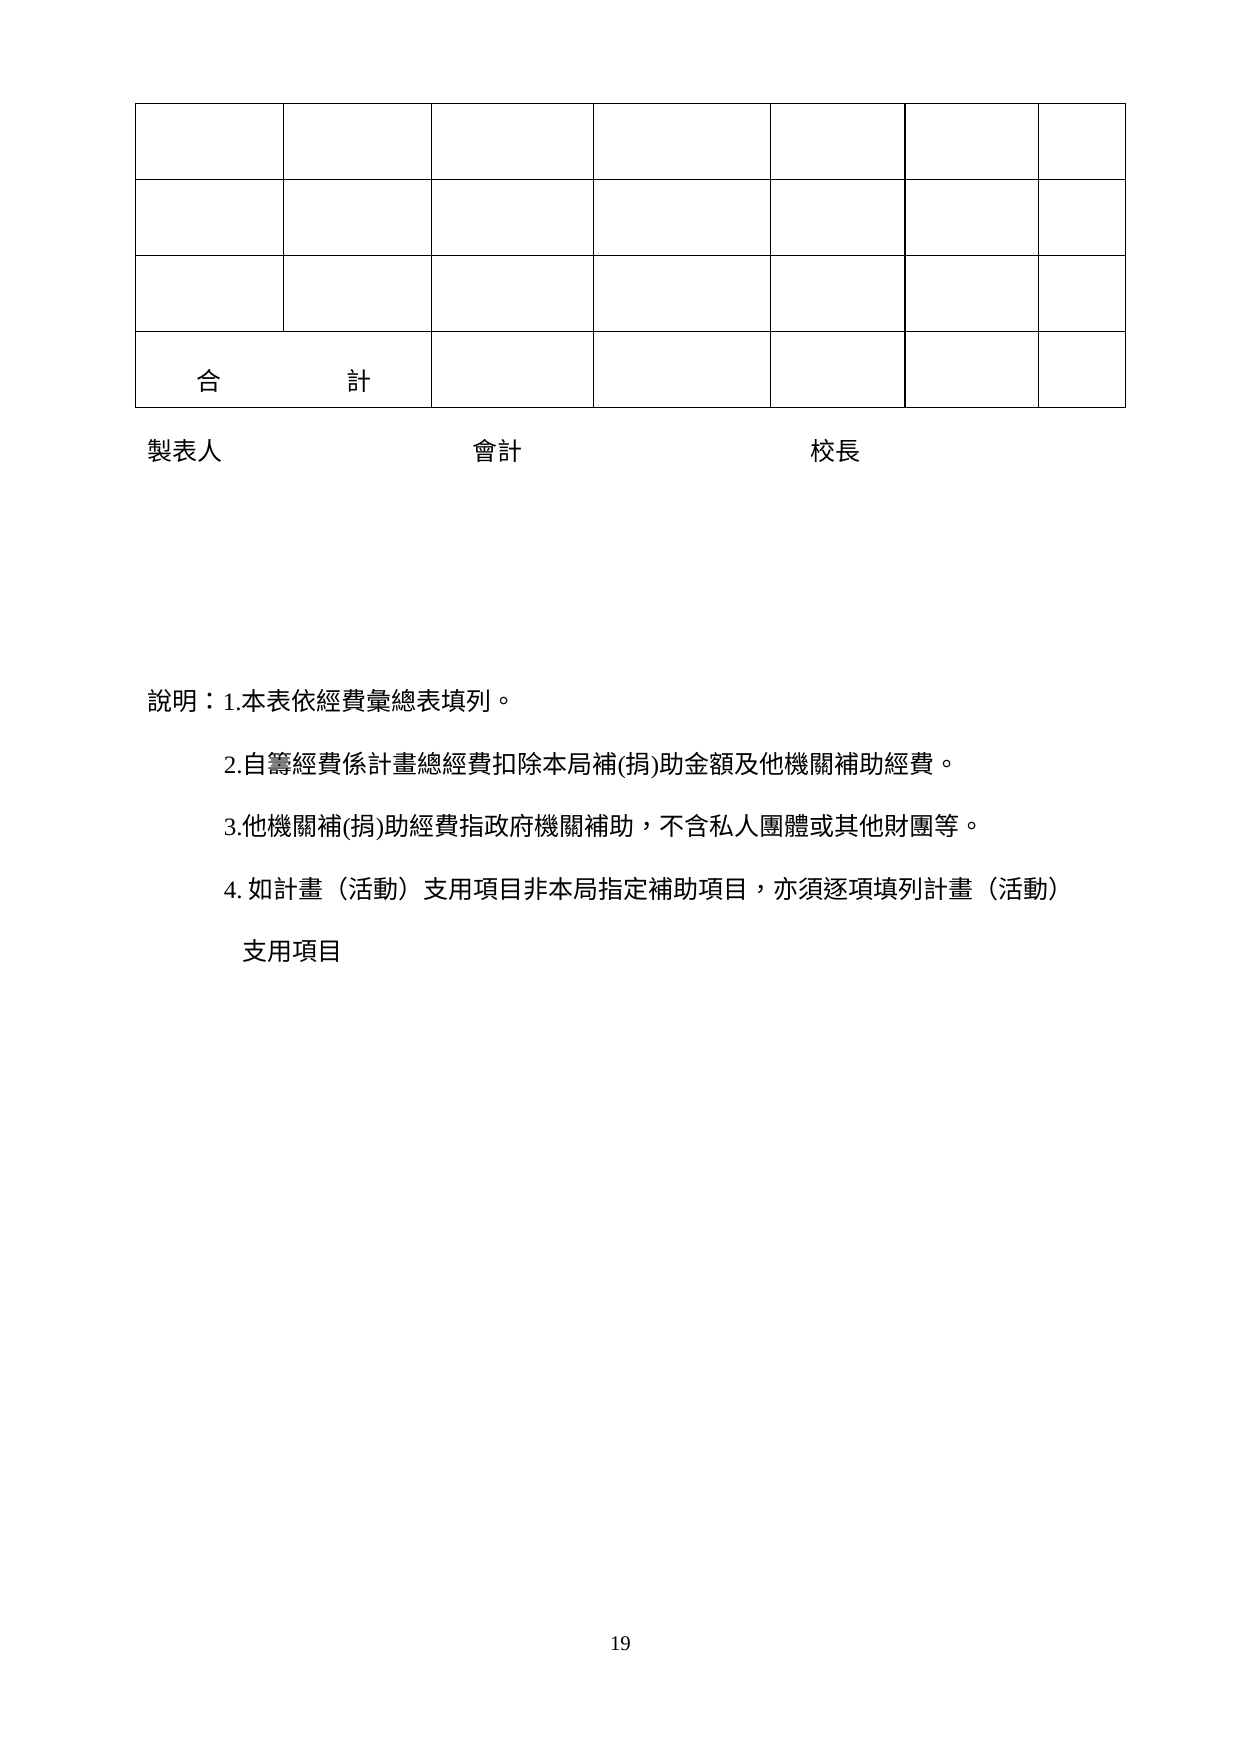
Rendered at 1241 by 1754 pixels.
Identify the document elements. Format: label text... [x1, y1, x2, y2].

table_cell [906, 180, 1038, 255]
table_cell [906, 256, 1038, 331]
table_cell [771, 256, 904, 331]
table_cell [906, 332, 1038, 407]
table_cell [906, 104, 1038, 179]
table_cell [594, 332, 770, 407]
table_cell [284, 256, 431, 331]
table_cell [284, 104, 431, 179]
table_cell [771, 332, 904, 407]
table_cell [1039, 332, 1125, 407]
text 3.他機關補(捐)助經費指政府機關補助，不含私人團體或其他財團等。 [223, 783, 1092, 846]
table_cell [1039, 104, 1125, 179]
table_cell [432, 180, 593, 255]
table_cell [136, 104, 283, 179]
table_cell [284, 180, 431, 255]
table_cell [432, 256, 593, 331]
table_cell [594, 180, 770, 255]
text 2.自籌經費係計畫總經費扣除本局補(捐)助金額及他機關補助經費。 [223, 721, 1092, 783]
table_cell 合 計 [136, 332, 431, 407]
text 4. 如計畫（活動）支用項目非本局指定補助項目，亦須逐項填列計畫（活動）支用項目 [223, 846, 1092, 971]
table_cell [771, 180, 904, 255]
table_cell [136, 180, 283, 255]
text 說明：1.本表依經費彙總表填列。 [148, 658, 1092, 721]
table_cell [1039, 256, 1125, 331]
table_cell [136, 256, 283, 331]
table_cell [432, 104, 593, 179]
text 製表人 會計 校長 [148, 408, 1092, 471]
table_cell [594, 104, 770, 179]
table_cell [594, 256, 770, 331]
table_cell [432, 332, 593, 407]
table_cell [1039, 180, 1125, 255]
table_cell [771, 104, 904, 179]
